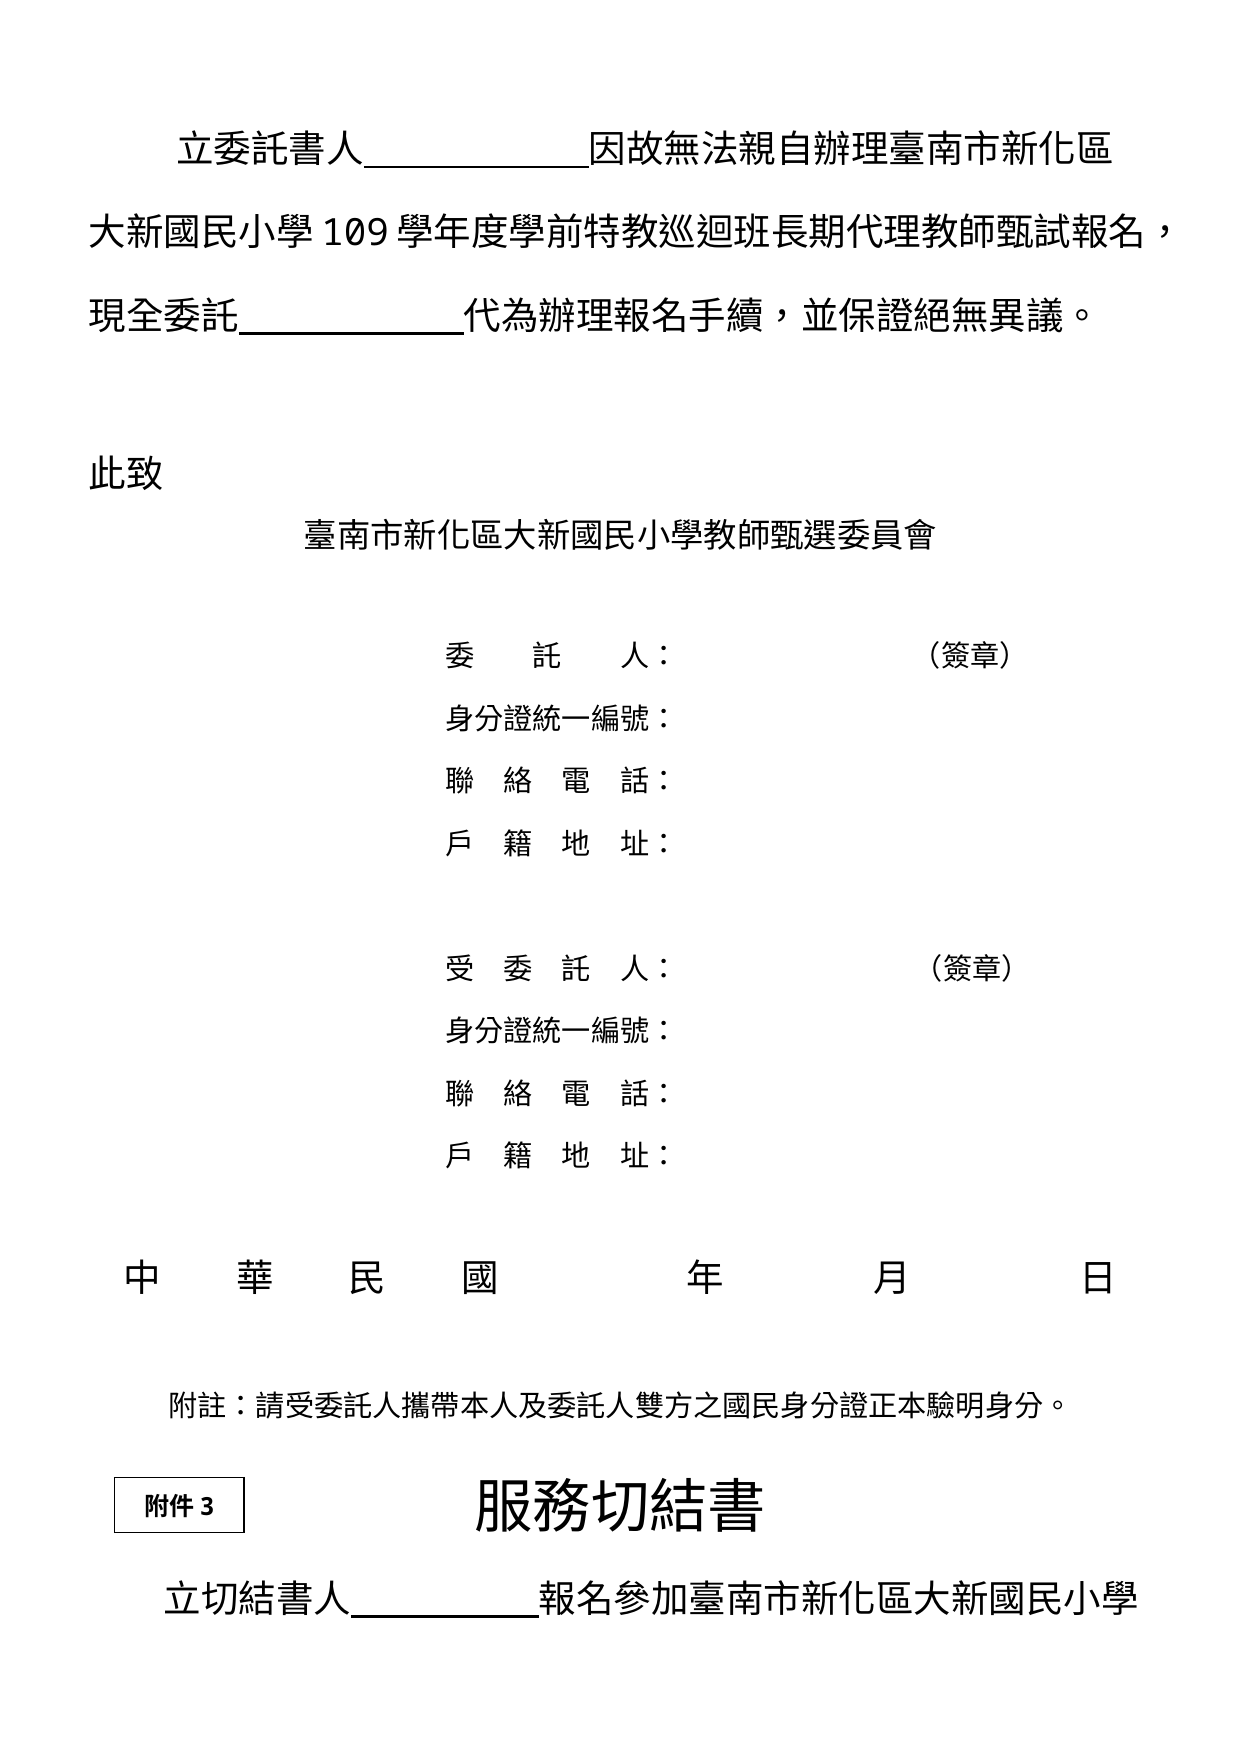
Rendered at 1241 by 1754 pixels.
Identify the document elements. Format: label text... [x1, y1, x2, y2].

text 附註：請受委託人攜帶本人及委託人雙方之國民身分證正本驗明身分。 [89, 1367, 1152, 1429]
text 立切結書人 報名參加臺南市新化區大新國民小學 [89, 1554, 1152, 1617]
text 附件3 [130, 1486, 228, 1522]
text 立委託書人 因故無法親自辦理臺南市新化區 [89, 96, 1152, 179]
text 聯 絡 電 話： [439, 742, 1152, 804]
text 戶 籍 地 址： [439, 804, 1152, 867]
text 戶 籍 地 址： [439, 1117, 1152, 1179]
text 身分證統一編號： [439, 679, 1152, 742]
text 大新國民小學109學年度學前特教巡迴班長期代理教師甄試報名，現全委託 代為辦理報名手續，並保證絕無異議。 [89, 179, 1152, 346]
text 委 託 人： （簽章） [439, 617, 1152, 679]
text 此致 [89, 429, 1152, 492]
text 聯 絡 電 話： [439, 1054, 1152, 1117]
text 受 委 託 人： （簽章） [439, 929, 1152, 992]
text 身分證統一編號： [439, 992, 1152, 1054]
text 服務切結書 [89, 1429, 1152, 1554]
text 臺南市新化區大新國民小學教師甄選委員會 [89, 492, 1152, 554]
text 中 華 民 國 年 月 日 [89, 1242, 1152, 1304]
